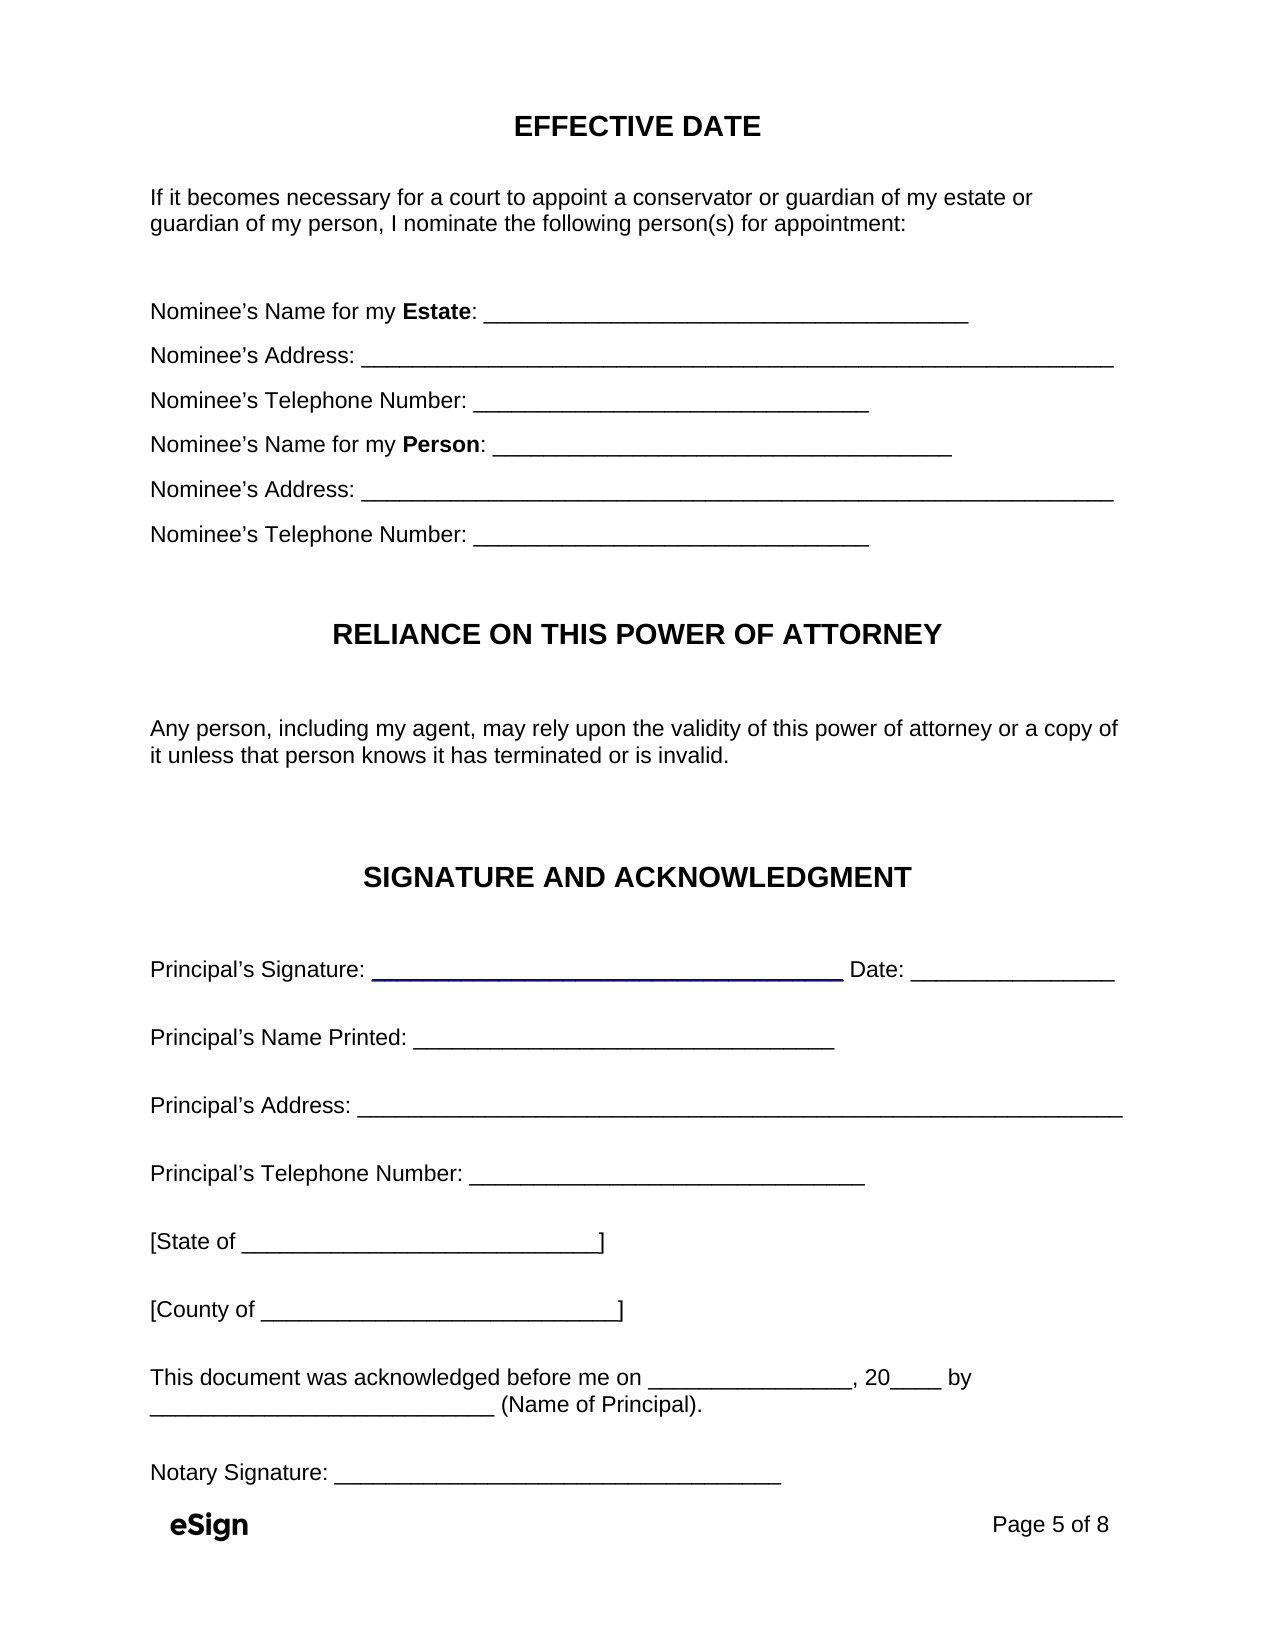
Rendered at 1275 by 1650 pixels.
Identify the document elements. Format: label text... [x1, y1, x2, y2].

text Nominee’s Name for my Estate: ______________________________________ [150, 298, 1125, 324]
text SIGNATURE AND ACKNOWLEDGMENT [150, 860, 1125, 893]
text EFFECTIVE DATE [150, 75, 1125, 142]
text RELIANCE ON THIS POWER OF ATTORNEY [150, 617, 1125, 651]
text Nominee’s Name for my Person: ____________________________________ [150, 431, 1125, 458]
text Any person, including my agent, may rely upon the validity of this power of attorney or a copy of it unless that person knows it has terminated or is invalid. [150, 715, 1125, 768]
text Nominee’s Telephone Number: _______________________________ [150, 521, 1125, 547]
text Nominee’s Address: ___________________________________________________________ [150, 342, 1125, 369]
text This document was acknowledged before me on ________________, 20____ by ___________________________ (Name of Principal). [150, 1364, 1125, 1417]
text Principal’s Telephone Number: _______________________________ [150, 1160, 1125, 1186]
text Notary Signature: ___________________________________ [150, 1458, 1125, 1485]
text If it becomes necessary for a court to appoint a conservator or guardian of my estate or guardian of my person, I nominate the following person(s) for appointment: [150, 184, 1125, 236]
text Principal’s Signature: _____________________________________ Date: ________________ [150, 956, 1125, 982]
text [County of ____________________________] [150, 1296, 1125, 1322]
text Nominee’s Address: ___________________________________________________________ [150, 476, 1125, 502]
text [State of ____________________________] [150, 1228, 1125, 1254]
text Nominee’s Telephone Number: _______________________________ [150, 387, 1125, 413]
text Principal’s Name Printed: _________________________________ [150, 1024, 1125, 1050]
text Principal’s Address: ____________________________________________________________ [150, 1092, 1125, 1118]
